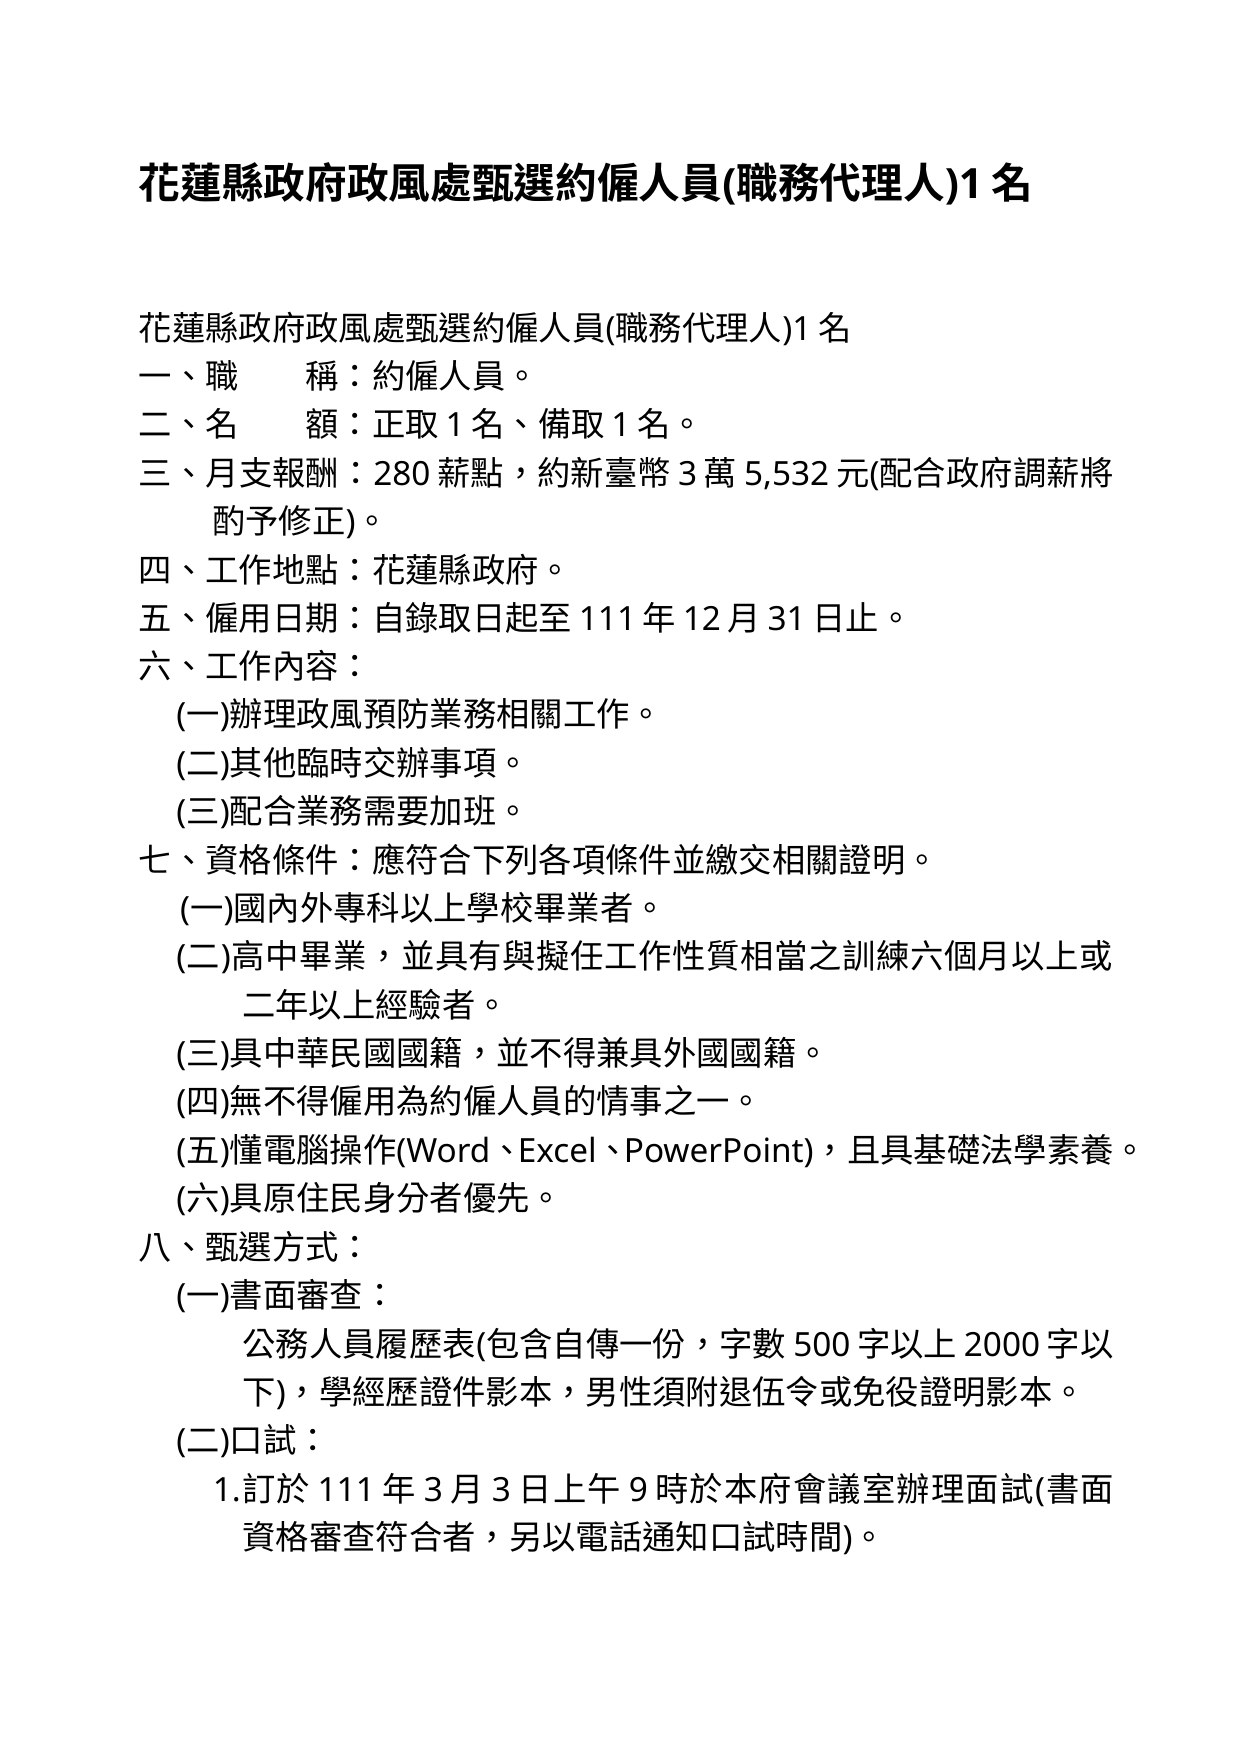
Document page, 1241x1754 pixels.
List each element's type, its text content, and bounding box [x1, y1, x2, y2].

text 七、資格條件：應符合下列各項條件並繳交相關證明。 [139, 833, 1114, 882]
text 一、職 稱：約僱人員。 [139, 350, 1114, 398]
text 1.訂於111年3月3日上午9時於本府會議室辦理面試(書面資格審查符合者，另以電話通知口試時間)。 [213, 1463, 1114, 1559]
text (一)國內外專科以上學校畢業者。 [180, 882, 1114, 930]
text 六、工作內容： [139, 640, 1114, 688]
text (三)具中華民國國籍，並不得兼具外國國籍。 [139, 1027, 1114, 1075]
text 八、甄選方式： [139, 1221, 1114, 1269]
text 二、名 額：正取1名、備取1名。 [139, 398, 1114, 446]
text 花蓮縣政府政風處甄選約僱人員(職務代理人)1名 [139, 301, 1114, 350]
text (五)懂電腦操作(Word、Excel、PowerPoint)，且具基礎法學素養。 [139, 1124, 1114, 1172]
text 公務人員履歷表(包含自傳一份，字數500字以上2000字以下)，學經歷證件影本，男性須附退伍令或免役證明影本。 [242, 1317, 1114, 1414]
text (三)配合業務需要加班。 [139, 785, 1114, 833]
text 四、工作地點：花蓮縣政府。 [139, 543, 1114, 592]
text (二)口試： [139, 1414, 1114, 1463]
text (二)其他臨時交辦事項。 [139, 737, 1114, 785]
text (四)無不得僱用為約僱人員的情事之一。 [139, 1075, 1114, 1124]
text 五、僱用日期：自錄取日起至111年12月31日止。 [139, 592, 1114, 640]
text (二)高中畢業，並具有與擬任工作性質相當之訓練六個月以上或二年以上經驗者。 [176, 930, 1114, 1027]
text (六)具原住民身分者優先。 [139, 1172, 1114, 1221]
text 花蓮縣政府政風處甄選約僱人員(職務代理人)1名 [139, 150, 1114, 211]
text (一)辦理政風預防業務相關工作。 [139, 688, 1114, 737]
text (一)書面審查： [139, 1269, 1114, 1317]
text 三、月支報酬：280薪點，約新臺幣3萬5,532元(配合政府調薪將酌予修正)。 [139, 446, 1114, 543]
